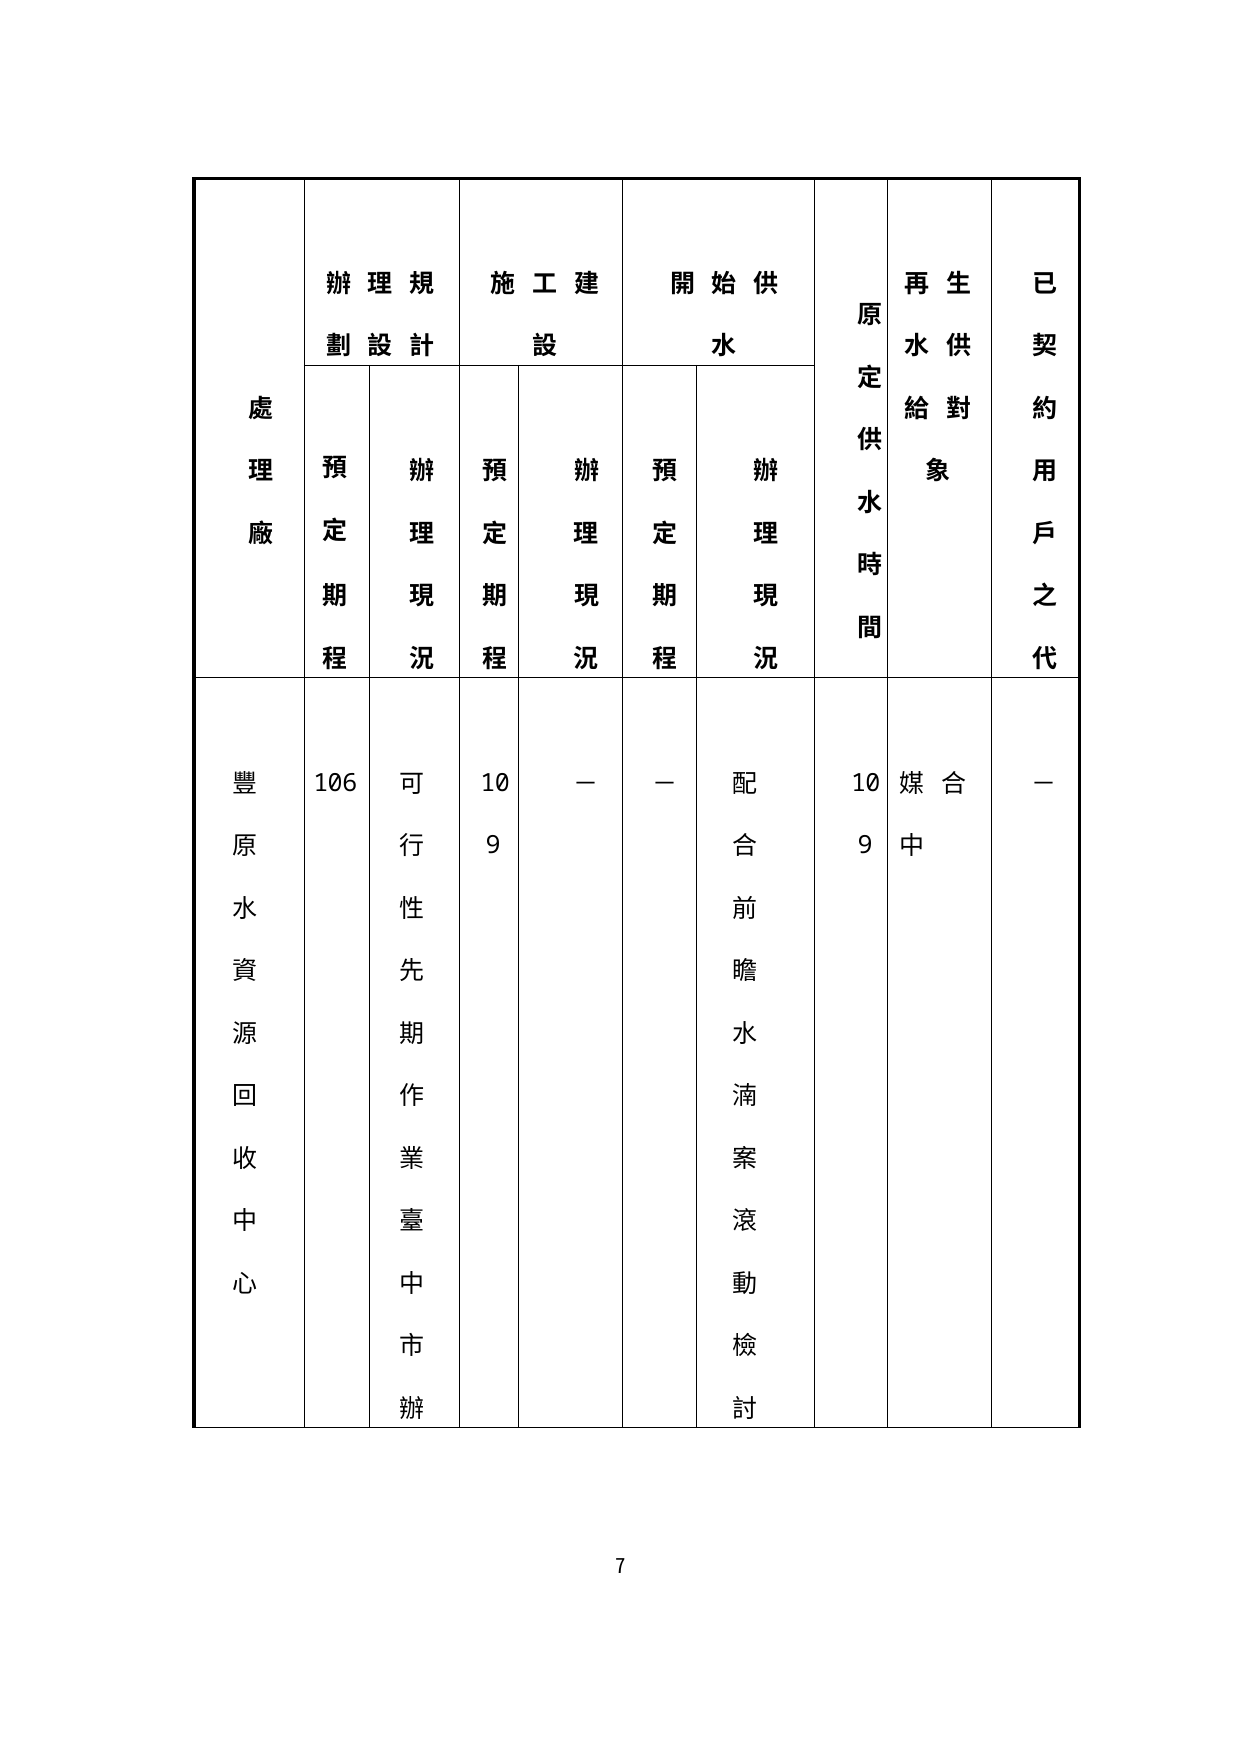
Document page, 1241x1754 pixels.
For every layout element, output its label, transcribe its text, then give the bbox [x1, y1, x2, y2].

table_cell 媒合中 [888, 678, 991, 1427]
table_header 原定供水時間 [815, 180, 887, 677]
table_cell 預定 期程 [305, 366, 369, 677]
table_cell － [519, 678, 622, 1427]
table_header 辦理規劃設計 [305, 180, 459, 365]
table_cell 辦理 現況 [519, 366, 622, 677]
table_cell 預定 期程 [460, 366, 518, 677]
table_cell － [992, 678, 1078, 1427]
table_cell 106 [305, 678, 369, 1427]
table_cell 可行性先期作業臺中市辦 [370, 678, 459, 1427]
table_header 再生水供給對象 [888, 180, 991, 677]
table_cell 配合前瞻水湳案滾動檢討 [697, 678, 814, 1427]
table_cell 豐原水資源回收中心 [196, 678, 304, 1427]
table_cell － [623, 678, 696, 1427]
table_header 已契約用戶之代表廠商 [992, 180, 1078, 677]
table_cell 109 [460, 678, 518, 1427]
table_header 開始供水 [623, 180, 814, 365]
table_cell 預定 期程 [623, 366, 696, 677]
table_cell 109 [815, 678, 887, 1427]
table_cell 辦理 現況 [370, 366, 459, 677]
table_cell 辦理 現況 [697, 366, 814, 677]
table_header 處理廠 [196, 180, 304, 677]
table_header 施工建設 [460, 180, 622, 365]
